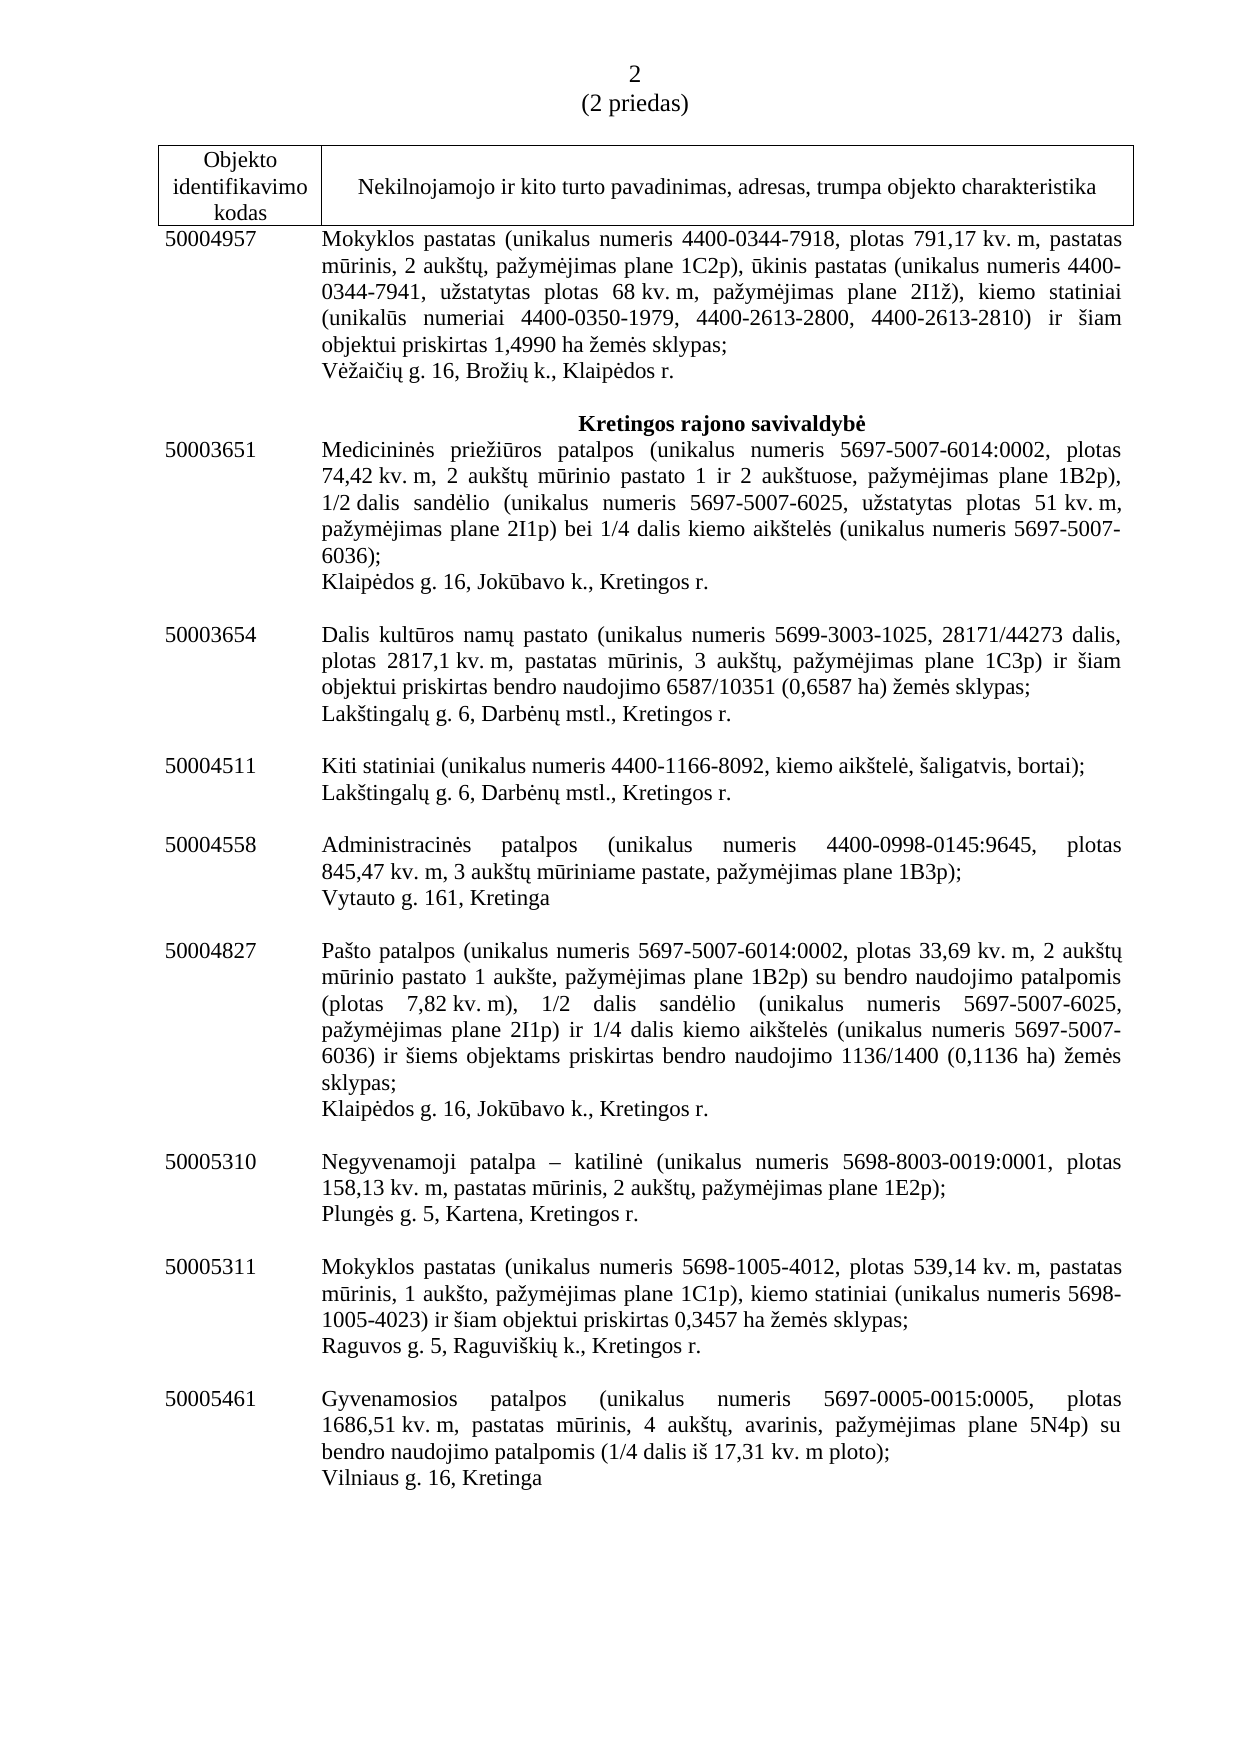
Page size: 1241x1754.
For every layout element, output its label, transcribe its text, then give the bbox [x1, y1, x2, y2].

table_cell 50004827 Pašto patalpos (unikalus numeris 5697-5007-6014:0002, plotas 33,69 kv. m, 2 aukštų mūrinio pastato 1 aukšte, pažymėjimas plane 1B2p) su bendro naudojimo patalpomis (plotas 7,82 kv. m), 1/2 dalis sandėlio (unikalus numeris 5697-5007-6025, pažymėjimas plane 2I1p) ir 1/4 dalis kiemo aikštelės (unikalus numeris 5697-5007-6036) ir šiems objektams priskirtas bendro naudojimo 1136/1400 (0,1136 ha) žemės sklypas; Klaipėdos g. 16, Jokūbavo k., Kretingos r. [159, 937, 1133, 1148]
table_cell 50004558 Administracinės patalpos (unikalus numeris 4400-0998-0145:9645, plotas 845,47 kv. m, 3 aukštų mūriniame pastate, pažymėjimas plane 1B3p); Vytauto g. 161, Kretinga [159, 832, 1133, 937]
table_cell [159, 410, 321, 436]
table_cell 50004957 Mokyklos pastatas (unikalus numeris 4400-0344-7918, plotas 791,17 kv. m, pastatas mūrinis, 2 aukštų, pažymėjimas plane 1C2p), ūkinis pastatas (unikalus numeris 4400-0344-7941, užstatytas plotas 68 kv. m, pažymėjimas plane 2I1ž), kiemo statiniai (unikalūs numeriai 4400-0350-1979, 4400-2613-2800, 4400-2613-2810) ir šiam objektui priskirtas 1,4990 ha žemės sklypas; Vėžaičių g. 16, Brožių k., Klaipėdos r. [159, 226, 1133, 410]
table_cell 50003654 Dalis kultūros namų pastato (unikalus numeris 5699-3003-1025, 28171/44273 dalis, plotas 2817,1 kv. m, pastatas mūrinis, 3 aukštų, pažymėjimas plane 1C3p) ir šiam objektui priskirtas bendro naudojimo 6587/10351 (0,6587 ha) žemės sklypas; Lakštingalų g. 6, Darbėnų mstl., Kretingos r. [159, 621, 1133, 752]
table_cell 50005310 Negyvenamoji patalpa – katilinė (unikalus numeris 5698-8003-0019:0001, plotas 158,13 kv. m, pastatas mūrinis, 2 aukštų, pažymėjimas plane 1E2p); Plungės g. 5, Kartena, Kretingos r. [159, 1148, 1133, 1253]
table_cell Kretingos rajono savivaldybė [321, 410, 1133, 436]
table_cell 50005461 Gyvenamosios patalpos (unikalus numeris 5697-0005-0015:0005, plotas 1686,51 kv. m, pastatas mūrinis, 4 aukštų, avarinis, pažymėjimas plane 5N4p) su bendro naudojimo patalpomis (1/4 dalis iš 17,31 kv. m ploto); Vilniaus g. 16, Kretinga [159, 1385, 1133, 1517]
table_cell 50003651 Medicininės priežiūros patalpos (unikalus numeris 5697-5007-6014:0002, plotas 74,42 kv. m, 2 aukštų mūrinio pastato 1 ir 2 aukštuose, pažymėjimas plane 1B2p), 1/2 dalis sandėlio (unikalus numeris 5697-5007-6025, užstatytas plotas 51 kv. m, pažymėjimas plane 2I1p) bei 1/4 dalis kiemo aikštelės (unikalus numeris 5697-5007-6036); Klaipėdos g. 16, Jokūbavo k., Kretingos r. [159, 436, 1133, 621]
table_cell 50005311 Mokyklos pastatas (unikalus numeris 5698-1005-4012, plotas 539,14 kv. m, pastatas mūrinis, 1 aukšto, pažymėjimas plane 1C1p), kiemo statiniai (unikalus numeris 5698-1005-4023) ir šiam objektui priskirtas 0,3457 ha žemės sklypas; Raguvos g. 5, Raguviškių k., Kretingos r. [159, 1253, 1133, 1385]
table_header Nekilnojamojo ir kito turto pavadinimas, adresas, trumpa objekto charakteristika [322, 146, 1133, 225]
table_header Objekto identifikavimo kodas [159, 146, 321, 225]
table_cell 50004511 Kiti statiniai (unikalus numeris 4400-1166-8092, kiemo aikštelė, šaligatvis, bortai); Lakštingalų g. 6, Darbėnų mstl., Kretingos r. [159, 753, 1133, 832]
